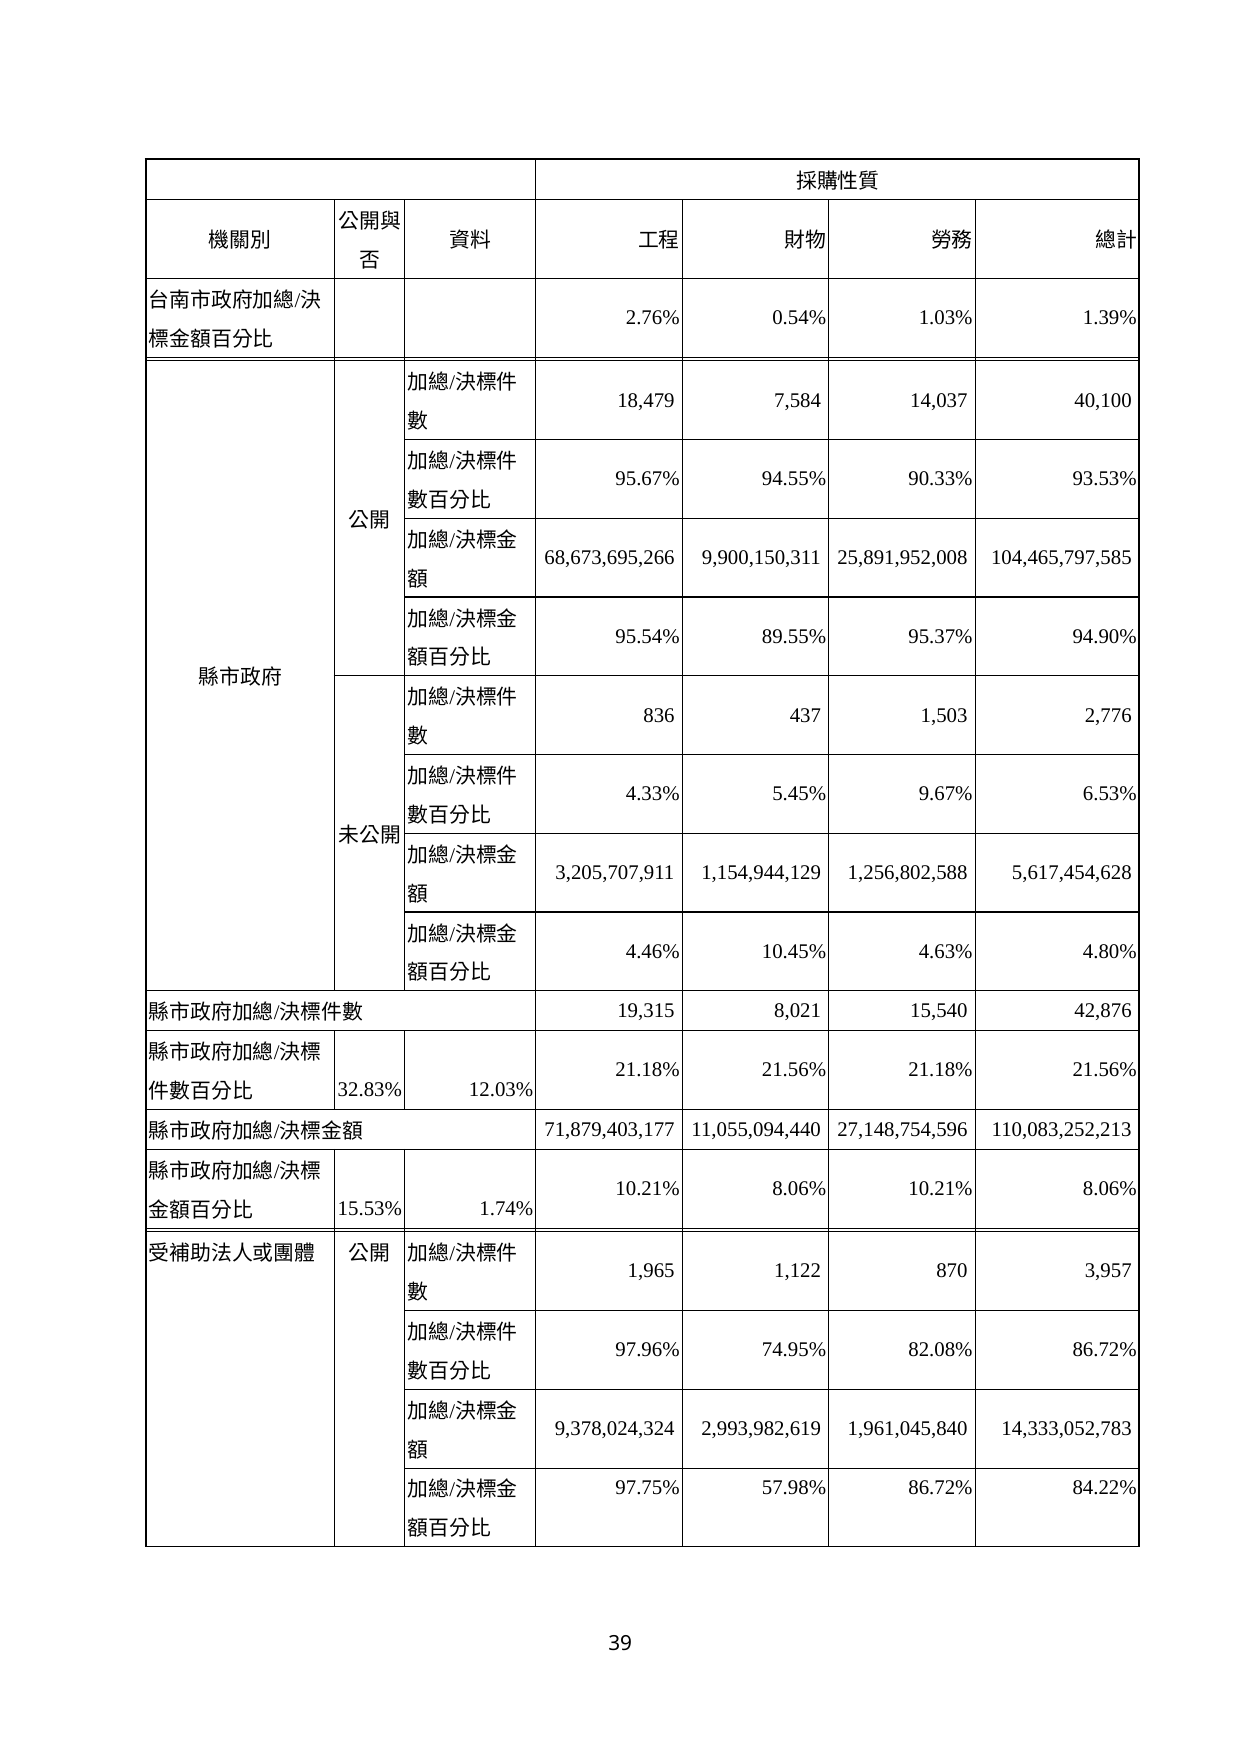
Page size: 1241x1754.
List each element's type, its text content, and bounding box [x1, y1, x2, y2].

table_cell 10.21% [829, 1150, 975, 1227]
table_cell 加總/決標件數 [405, 361, 535, 439]
table_cell 6.53% [976, 755, 1138, 833]
table_cell 5,617,454,628 [976, 834, 1138, 911]
table_header [147, 160, 535, 199]
table_cell 82.08% [829, 1311, 975, 1389]
table_cell 縣市政府加總/決標金額百分比 [147, 1150, 334, 1227]
table_cell 11,055,094,440 [683, 1110, 828, 1149]
table_cell 加總/決標金額百分比 [405, 913, 535, 990]
table_cell 27,148,754,596 [829, 1110, 975, 1149]
table_cell 57.98% [683, 1469, 828, 1546]
table_cell 8,021 [683, 991, 828, 1030]
table_cell 14,037 [829, 361, 975, 439]
table_cell 104,465,797,585 [976, 519, 1138, 596]
table_cell 18,479 [536, 361, 682, 439]
table_cell 1.74% [405, 1150, 535, 1227]
table_cell 縣市政府 [147, 361, 334, 990]
table_cell 公開與否 [335, 200, 404, 278]
table_cell 加總/決標金額 [405, 1390, 535, 1467]
table_cell 74.95% [683, 1311, 828, 1389]
table_cell 836 [536, 676, 682, 754]
table_cell 10.21% [536, 1150, 682, 1227]
table_cell 加總/決標金額 [405, 834, 535, 911]
table_cell 1,965 [536, 1232, 682, 1310]
table_cell 台南市政府加總/決標金額百分比 [147, 279, 334, 357]
table_cell 9,900,150,311 [683, 519, 828, 596]
table_cell 加總/決標件數 [405, 1232, 535, 1310]
table_cell 1,154,944,129 [683, 834, 828, 911]
table_cell 93.53% [976, 440, 1138, 518]
table_cell 加總/決標金額 [405, 519, 535, 596]
table_header 採購性質 [536, 160, 1138, 199]
table_cell 9.67% [829, 755, 975, 833]
table_cell 94.90% [976, 598, 1138, 675]
table_cell 縣市政府加總/決標件數百分比 [147, 1031, 334, 1109]
table_cell 90.33% [829, 440, 975, 518]
table_cell 19,315 [536, 991, 682, 1030]
table_cell 7,584 [683, 361, 828, 439]
table_cell 4.80% [976, 913, 1138, 990]
table_cell 1,503 [829, 676, 975, 754]
table_cell 縣市政府加總/決標件數 [147, 991, 535, 1030]
table_cell 未公開 [335, 676, 404, 990]
table_cell 95.67% [536, 440, 682, 518]
table_cell 32.83% [335, 1031, 404, 1109]
table_cell 加總/決標件數百分比 [405, 440, 535, 518]
table_cell 公開 [335, 361, 404, 675]
table_cell 94.55% [683, 440, 828, 518]
table_cell 5.45% [683, 755, 828, 833]
table_cell 財物 [683, 200, 828, 278]
table_cell 加總/決標金額百分比 [405, 1469, 535, 1546]
table_cell 1,256,802,588 [829, 834, 975, 911]
table_cell 加總/決標件數 [405, 676, 535, 754]
table_cell 15,540 [829, 991, 975, 1030]
table_cell 2,776 [976, 676, 1138, 754]
table_cell 1.39% [976, 279, 1138, 357]
table_cell 437 [683, 676, 828, 754]
table_cell 1,961,045,840 [829, 1390, 975, 1467]
table_cell 受補助法人或團體 [147, 1232, 334, 1546]
table_cell 縣市政府加總/決標金額 [147, 1110, 535, 1149]
table_cell 機關別 [147, 200, 334, 278]
table_cell 15.53% [335, 1150, 404, 1227]
table_cell [335, 279, 404, 357]
table_cell 40,100 [976, 361, 1138, 439]
table_cell 21.18% [829, 1031, 975, 1109]
table_cell 25,891,952,008 [829, 519, 975, 596]
table_cell 4.63% [829, 913, 975, 990]
table_cell 110,083,252,213 [976, 1110, 1138, 1149]
table_cell [405, 279, 535, 357]
table_cell 2,993,982,619 [683, 1390, 828, 1467]
table_cell 97.75% [536, 1469, 682, 1546]
table_cell 84.22% [976, 1469, 1138, 1546]
table_cell 68,673,695,266 [536, 519, 682, 596]
table_cell 資料 [405, 200, 535, 278]
table_cell 12.03% [405, 1031, 535, 1109]
table_cell 4.33% [536, 755, 682, 833]
table_cell 42,876 [976, 991, 1138, 1030]
table_cell 870 [829, 1232, 975, 1310]
table_cell 公開 [335, 1232, 404, 1546]
table_cell 8.06% [683, 1150, 828, 1227]
table_cell 3,957 [976, 1232, 1138, 1310]
table_cell 95.37% [829, 598, 975, 675]
table_cell 14,333,052,783 [976, 1390, 1138, 1467]
table_cell 21.56% [683, 1031, 828, 1109]
table_cell 4.46% [536, 913, 682, 990]
table_cell 加總/決標件數百分比 [405, 755, 535, 833]
table_cell 加總/決標件數百分比 [405, 1311, 535, 1389]
table_cell 1.03% [829, 279, 975, 357]
table_cell 加總/決標金額百分比 [405, 598, 535, 675]
table_cell 71,879,403,177 [536, 1110, 682, 1149]
table_cell 86.72% [829, 1469, 975, 1546]
table_cell 勞務 [829, 200, 975, 278]
table_cell 0.54% [683, 279, 828, 357]
table_cell 95.54% [536, 598, 682, 675]
table_cell 21.56% [976, 1031, 1138, 1109]
table_cell 89.55% [683, 598, 828, 675]
table_cell 97.96% [536, 1311, 682, 1389]
table_cell 1,122 [683, 1232, 828, 1310]
table_cell 10.45% [683, 913, 828, 990]
table_cell 2.76% [536, 279, 682, 357]
table_cell 總計 [976, 200, 1138, 278]
table_cell 3,205,707,911 [536, 834, 682, 911]
table_cell 工程 [536, 200, 682, 278]
table_cell 86.72% [976, 1311, 1138, 1389]
table_cell 9,378,024,324 [536, 1390, 682, 1467]
table_cell 21.18% [536, 1031, 682, 1109]
table_cell 8.06% [976, 1150, 1138, 1227]
